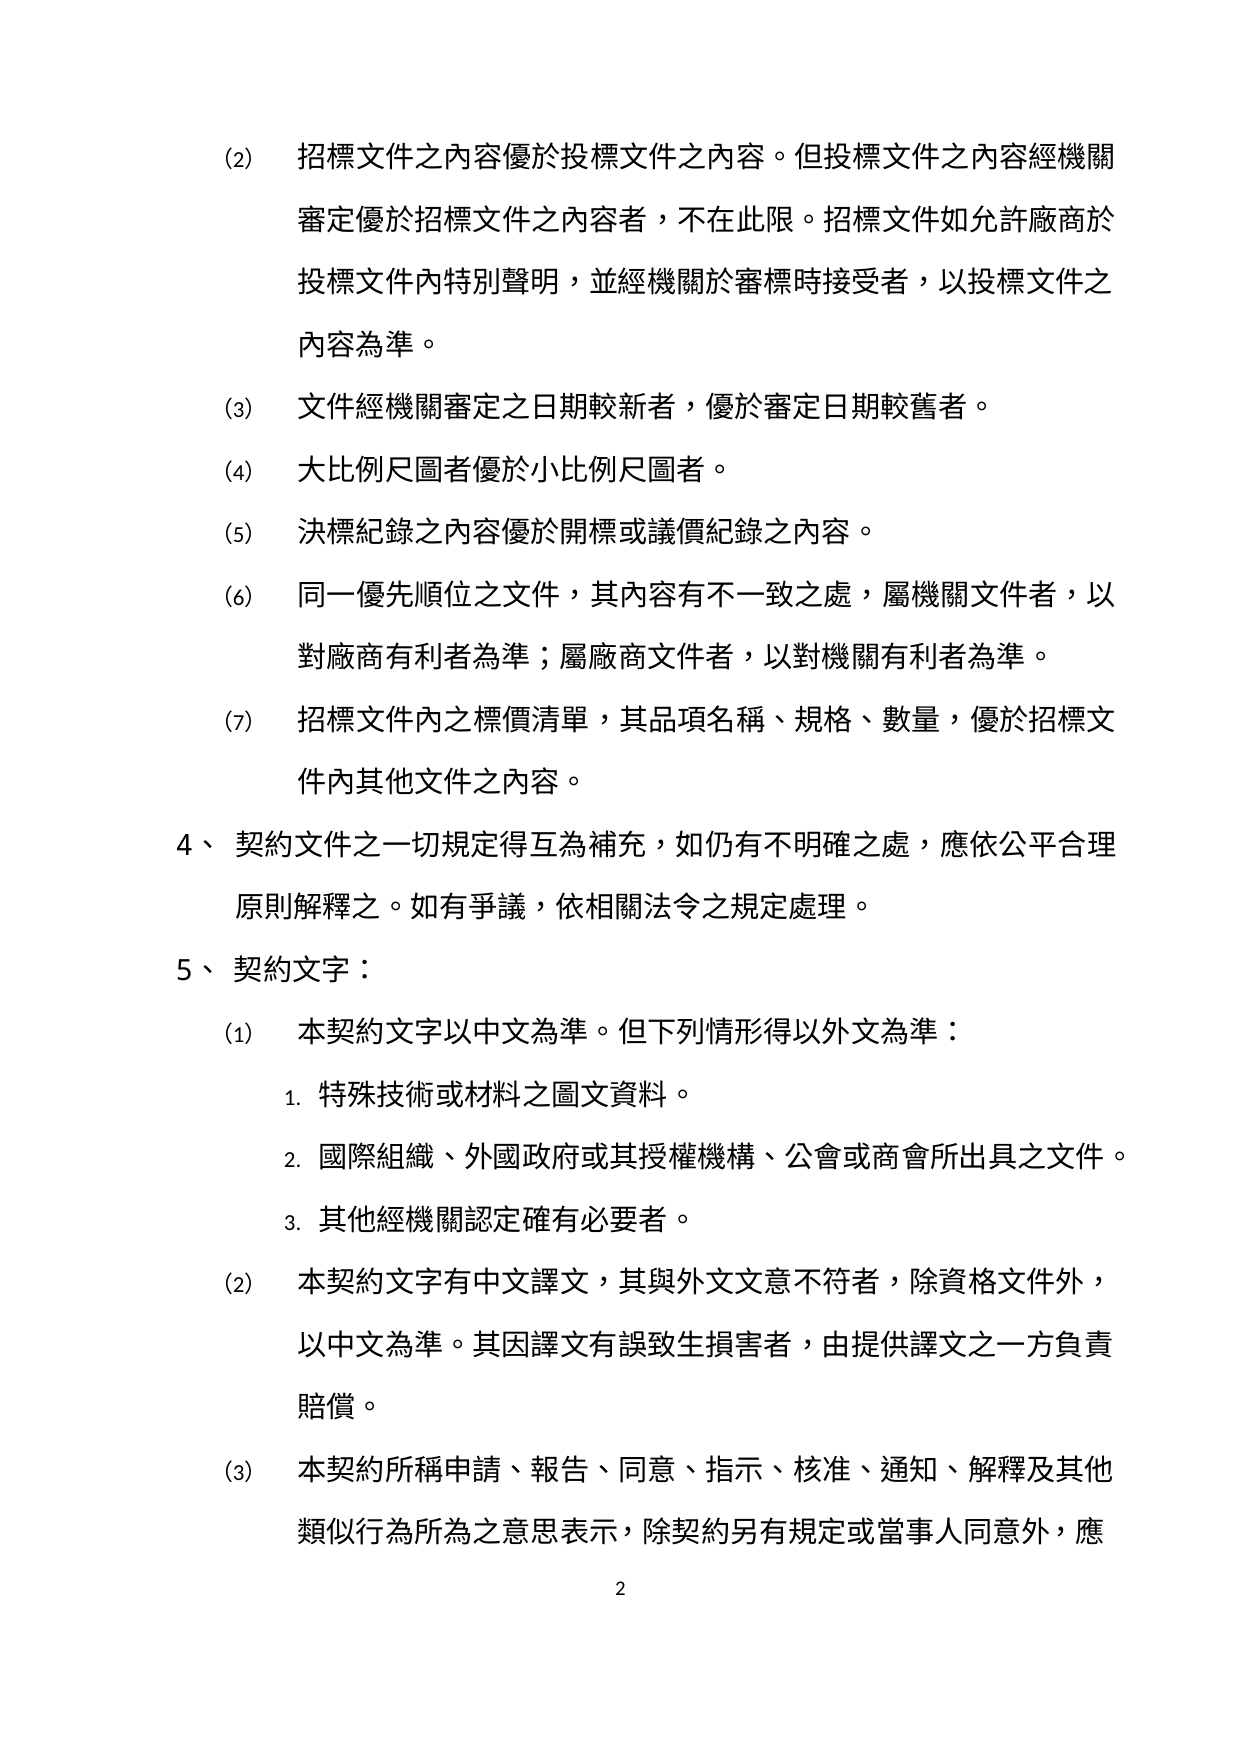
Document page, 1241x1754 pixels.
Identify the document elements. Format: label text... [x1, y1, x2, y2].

list 契約文字： [175, 926, 1122, 988]
list 本契約文字以中文為準。但下列情形得以外文為準： [210, 988, 1122, 1051]
list 同一優先順位之文件，其內容有不一致之處，屬機關文件者，以對廠商有利者為準；屬廠商文件者，以對機關有利者為準。 [210, 551, 1122, 676]
list 其他經機關認定確有必要者。 [284, 1176, 1122, 1238]
list 本契約所稱申請、報告、同意、指示、核准、通知、解釋及其他類似行為所為之意思表示，除契約另有規定或當事人同意外，應以中文(正體字)書面為之。書面之遞交，得以面交簽收、郵寄、傳真或電子資料傳輸至雙方約定之人員或處所。 [210, 1426, 1122, 1551]
list 本契約文字有中文譯文，其與外文文意不符者，除資格文件外，以中文為準。其因譯文有誤致生損害者，由提供譯文之一方負責賠償。 [210, 1238, 1122, 1426]
list 大比例尺圖者優於小比例尺圖者。 [210, 426, 1122, 488]
list 特殊技術或材料之圖文資料。 [284, 1051, 1122, 1113]
list 國際組織、外國政府或其授權機構、公會或商會所出具之文件。 [284, 1113, 1122, 1176]
list 招標文件之內容優於投標文件之內容。但投標文件之內容經機關審定優於招標文件之內容者，不在此限。招標文件如允許廠商於投標文件內特別聲明，並經機關於審標時接受者，以投標文件之內容為準。 [210, 113, 1122, 363]
list 契約文件之一切規定得互為補充，如仍有不明確之處，應依公平合理原則解釋之。如有爭議，依相關法令之規定處理。 [175, 801, 1122, 926]
list 招標文件內之標價清單，其品項名稱、規格、數量，優於招標文件內其他文件之內容。 [210, 676, 1122, 801]
list 決標紀錄之內容優於開標或議價紀錄之內容。 [210, 488, 1122, 551]
list 文件經機關審定之日期較新者，優於審定日期較舊者。 [210, 363, 1122, 426]
